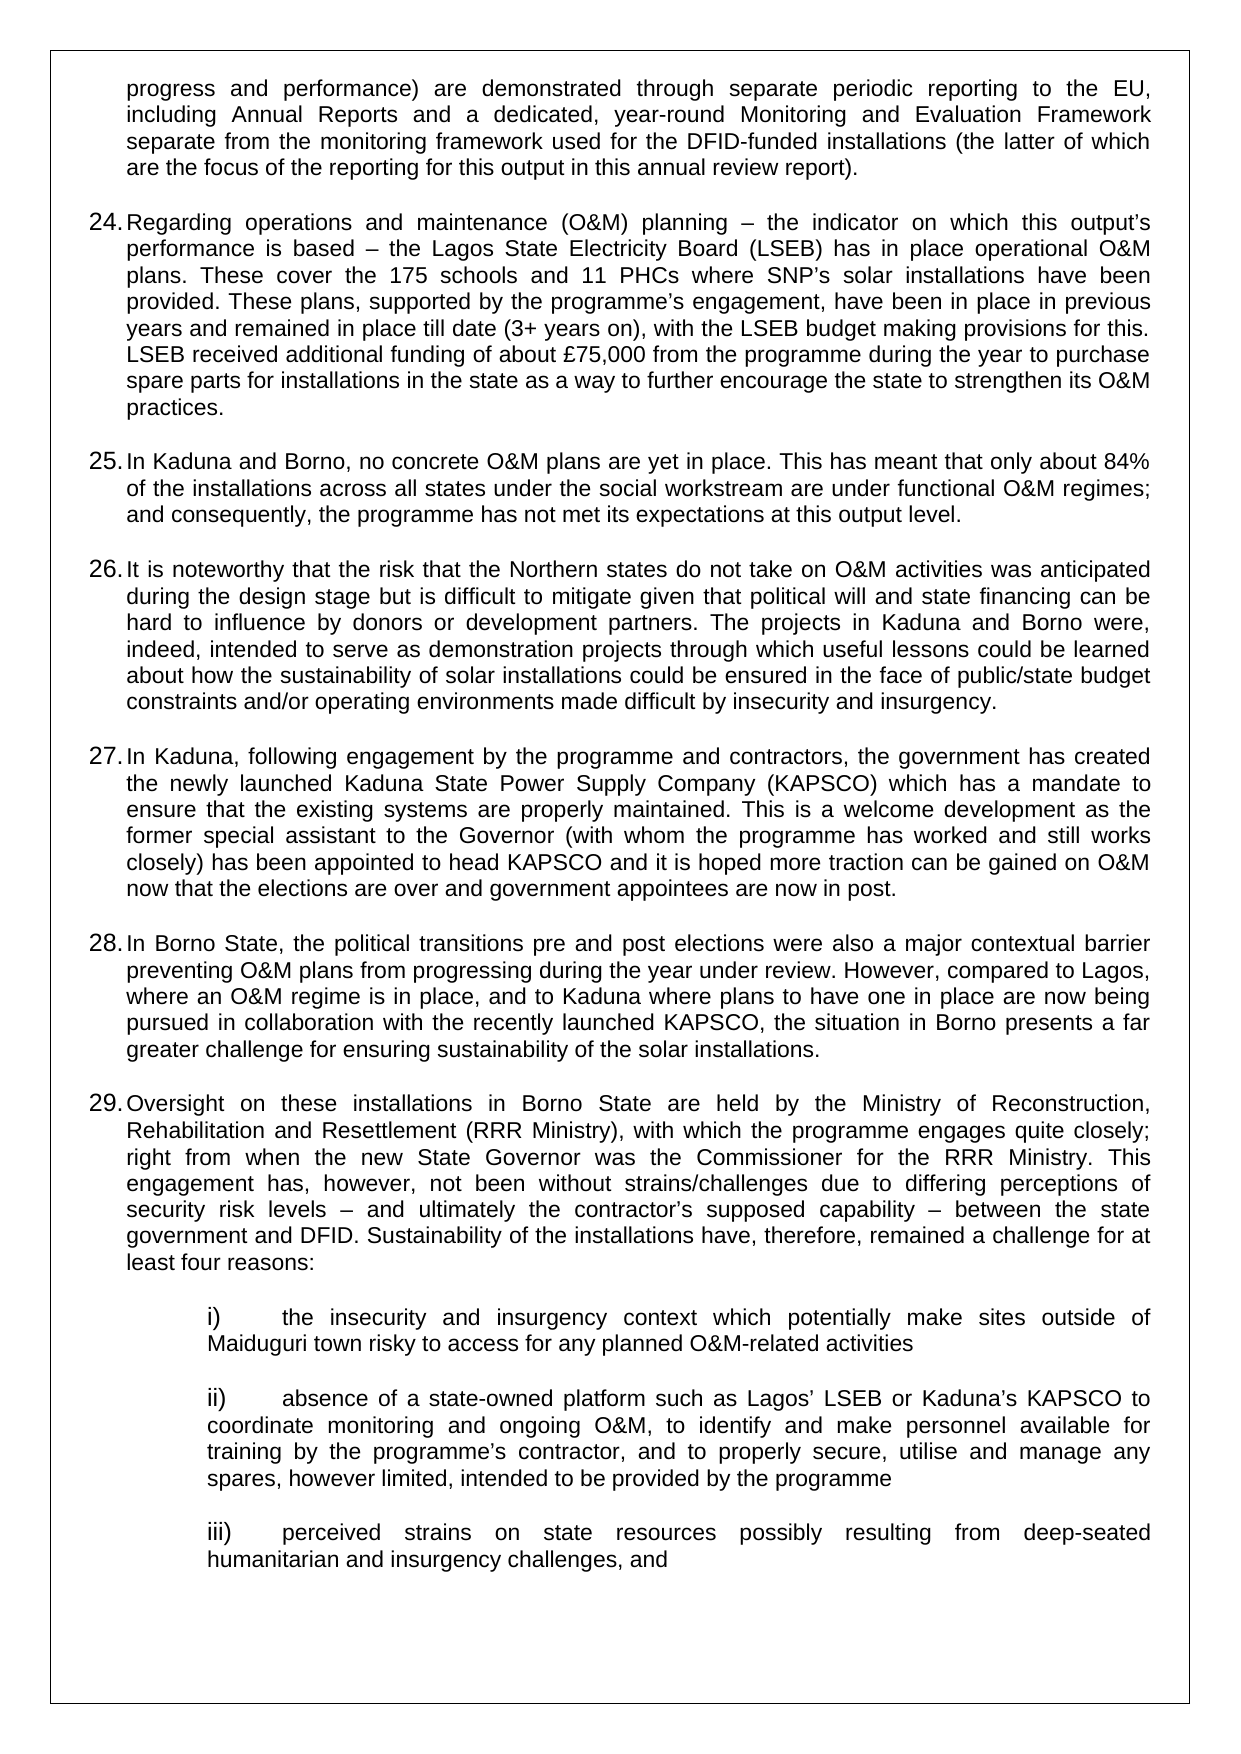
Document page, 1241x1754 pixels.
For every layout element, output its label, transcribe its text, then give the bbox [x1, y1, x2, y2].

list In Kaduna, following engagement by the programme and contractors, the government has created the newly launched Kaduna State Power Supply Company (KAPSCO) which has a mandate to ensure that the existing systems are properly maintained. This is a welcome development as the former special assistant to the Governor (with whom the programme has worked and still works closely) has been appointed to head KAPSCO and it is hoped more traction can be gained on O&M now that the elections are over and government appointees are now in post. [89, 741, 1152, 901]
list In Kaduna and Borno, no concrete O&M plans are yet in place. This has meant that only about 84% of the installations across all states under the social workstream are under functional O&M regimes; and consequently, the programme has not met its expectations at this output level. [89, 446, 1152, 528]
list absence of a state-owned platform such as Lagos’ LSEB or Kaduna’s KAPSCO to coordinate monitoring and ongoing O&M, to identify and make personnel available for training by the programme’s contractor, and to properly secure, utilise and manage any spares, however limited, intended to be provided by the programme [207, 1383, 1152, 1491]
list the insecurity and insurgency context which potentially make sites outside of Maiduguri town risky to access for any planned O&M-related activities [207, 1302, 1152, 1357]
list Oversight on these installations in Borno State are held by the Ministry of Reconstruction, Rehabilitation and Resettlement (RRR Ministry), with which the programme engages quite closely; right from when the new State Governor was the Commissioner for the RRR Ministry. This engagement has, however, not been without strains/challenges due to differing perceptions of security risk levels – and ultimately the contractor’s supposed capability – between the state government and DFID. Sustainability of the installations have, therefore, remained a challenge for at least four reasons: [89, 1088, 1152, 1275]
list In Borno State, the political transitions pre and post elections were also a major contextual barrier preventing O&M plans from progressing during the year under review. However, compared to Lagos, where an O&M regime is in place, and to Kaduna where plans to have one in place are now being pursued in collaboration with the recently launched KAPSCO, the situation in Borno presents a far greater challenge for ensuring sustainability of the solar installations. [89, 928, 1152, 1062]
list It is noteworthy that the risk that the Northern states do not take on O&M activities was anticipated during the design stage but is difficult to mitigate given that political will and state financing can be hard to influence by donors or development partners. The projects in Kaduna and Borno were, indeed, intended to serve as demonstration projects through which useful lessons could be learned about how the sustainability of solar installations could be ensured in the face of public/state budget constraints and/or operating environments made difficult by insecurity and insurgency. [89, 554, 1152, 714]
list perceived strains on state resources possibly resulting from deep-seated humanitarian and insurgency challenges, and [207, 1517, 1152, 1572]
list Regarding operations and maintenance (O&M) planning – the indicator on which this output’s performance is based – the Lagos State Electricity Board (LSEB) has in place operational O&M plans. These cover the 175 schools and 11 PHCs where SNP’s solar installations have been provided. These plans, supported by the programme’s engagement, have been in place in previous years and remained in place till date (3+ years on), with the LSEB budget making provisions for this. LSEB received additional funding of about £75,000 from the programme during the year to purchase spare parts for installations in the state as a way to further encourage the state to strengthen its O&M practices. [89, 207, 1152, 420]
list progress and performance) are demonstrated through separate periodic reporting to the EU, including Annual Reports and a dedicated, year-round Monitoring and Evaluation Framework separate from the monitoring framework used for the DFID-funded installations (the latter of which are the focus of the reporting for this output in this annual review report). [89, 75, 1152, 180]
